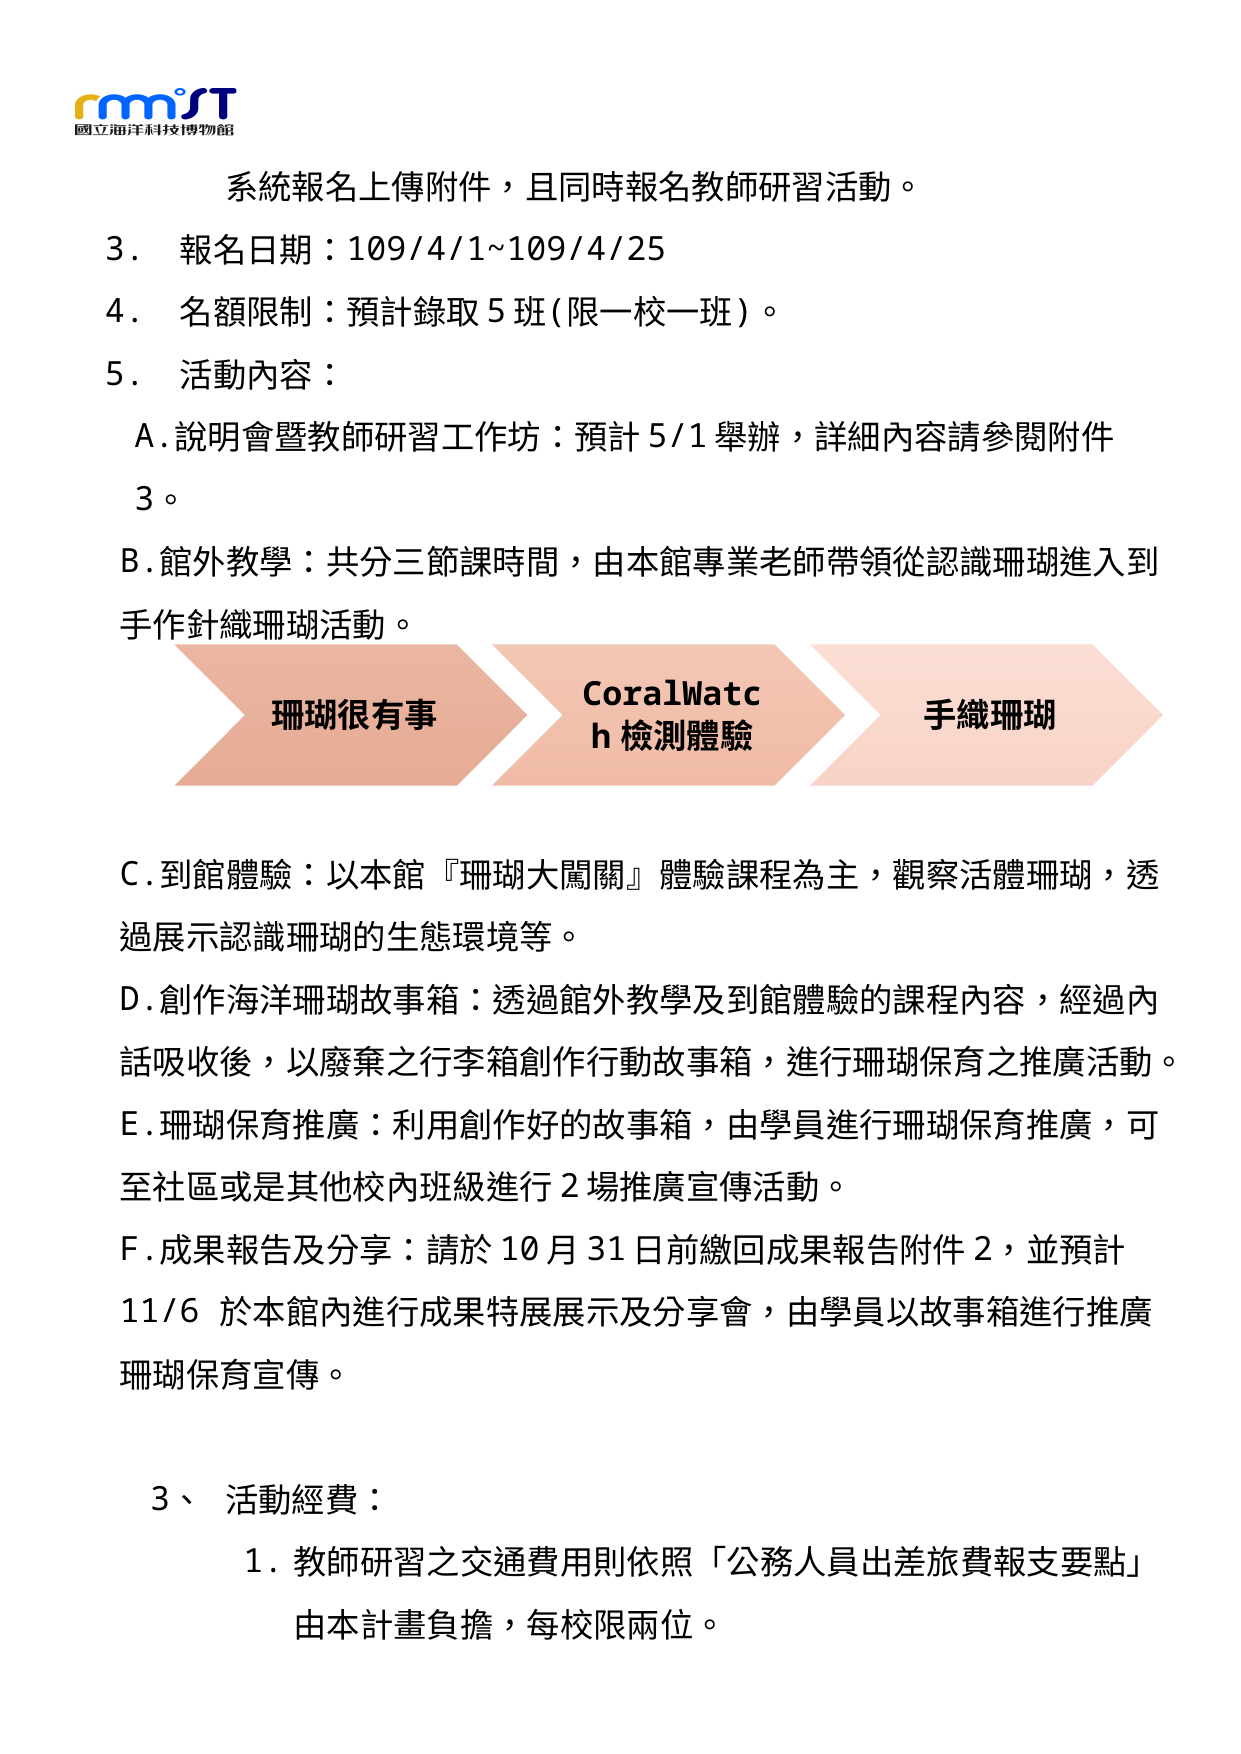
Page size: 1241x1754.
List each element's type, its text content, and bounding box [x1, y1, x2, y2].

list 報名日期：109/4/1~109/4/25 [104, 206, 1165, 268]
text B.館外教學：共分三節課時間，由本館專業老師帶領從認識珊瑚進入到手作針織珊瑚活動。 [119, 518, 1165, 643]
text E.珊瑚保育推廣：利用創作好的故事箱，由學員進行珊瑚保育推廣，可至社區或是其他校內班級進行2場推廣宣傳活動。 [119, 1081, 1165, 1206]
text C.到館體驗：以本館『珊瑚大闖關』體驗課程為主，觀察活體珊瑚，透過展示認識珊瑚的生態環境等。 [119, 643, 1165, 956]
list 活動經費： [150, 1456, 1165, 1518]
text D.創作海洋珊瑚故事箱：透過館外教學及到館體驗的課程內容，經過內話吸收後，以廢棄之行李箱創作行動故事箱，進行珊瑚保育之推廣活動。 [119, 956, 1165, 1081]
list 活動內容： [104, 331, 1165, 393]
text A.說明會暨教師研習工作坊：預計5/1舉辦，詳細內容請參閱附件3。 [134, 393, 1165, 518]
text F.成果報告及分享：請於10月31日前繳回成果報告附件2，並預計11/6 於本館內進行成果特展展示及分享會，由學員以故事箱進行推廣珊瑚保育宣傳。 [119, 1206, 1165, 1393]
list 教師研習之交通費用則依照「公務人員出差旅費報支要點」由本計畫負擔，每校限兩位。 [243, 1518, 1165, 1643]
list 名額限制：預計錄取5班(限一校一班)。 [104, 268, 1165, 331]
list 系統報名上傳附件，且同時報名教師研習活動。 [104, 143, 1165, 206]
